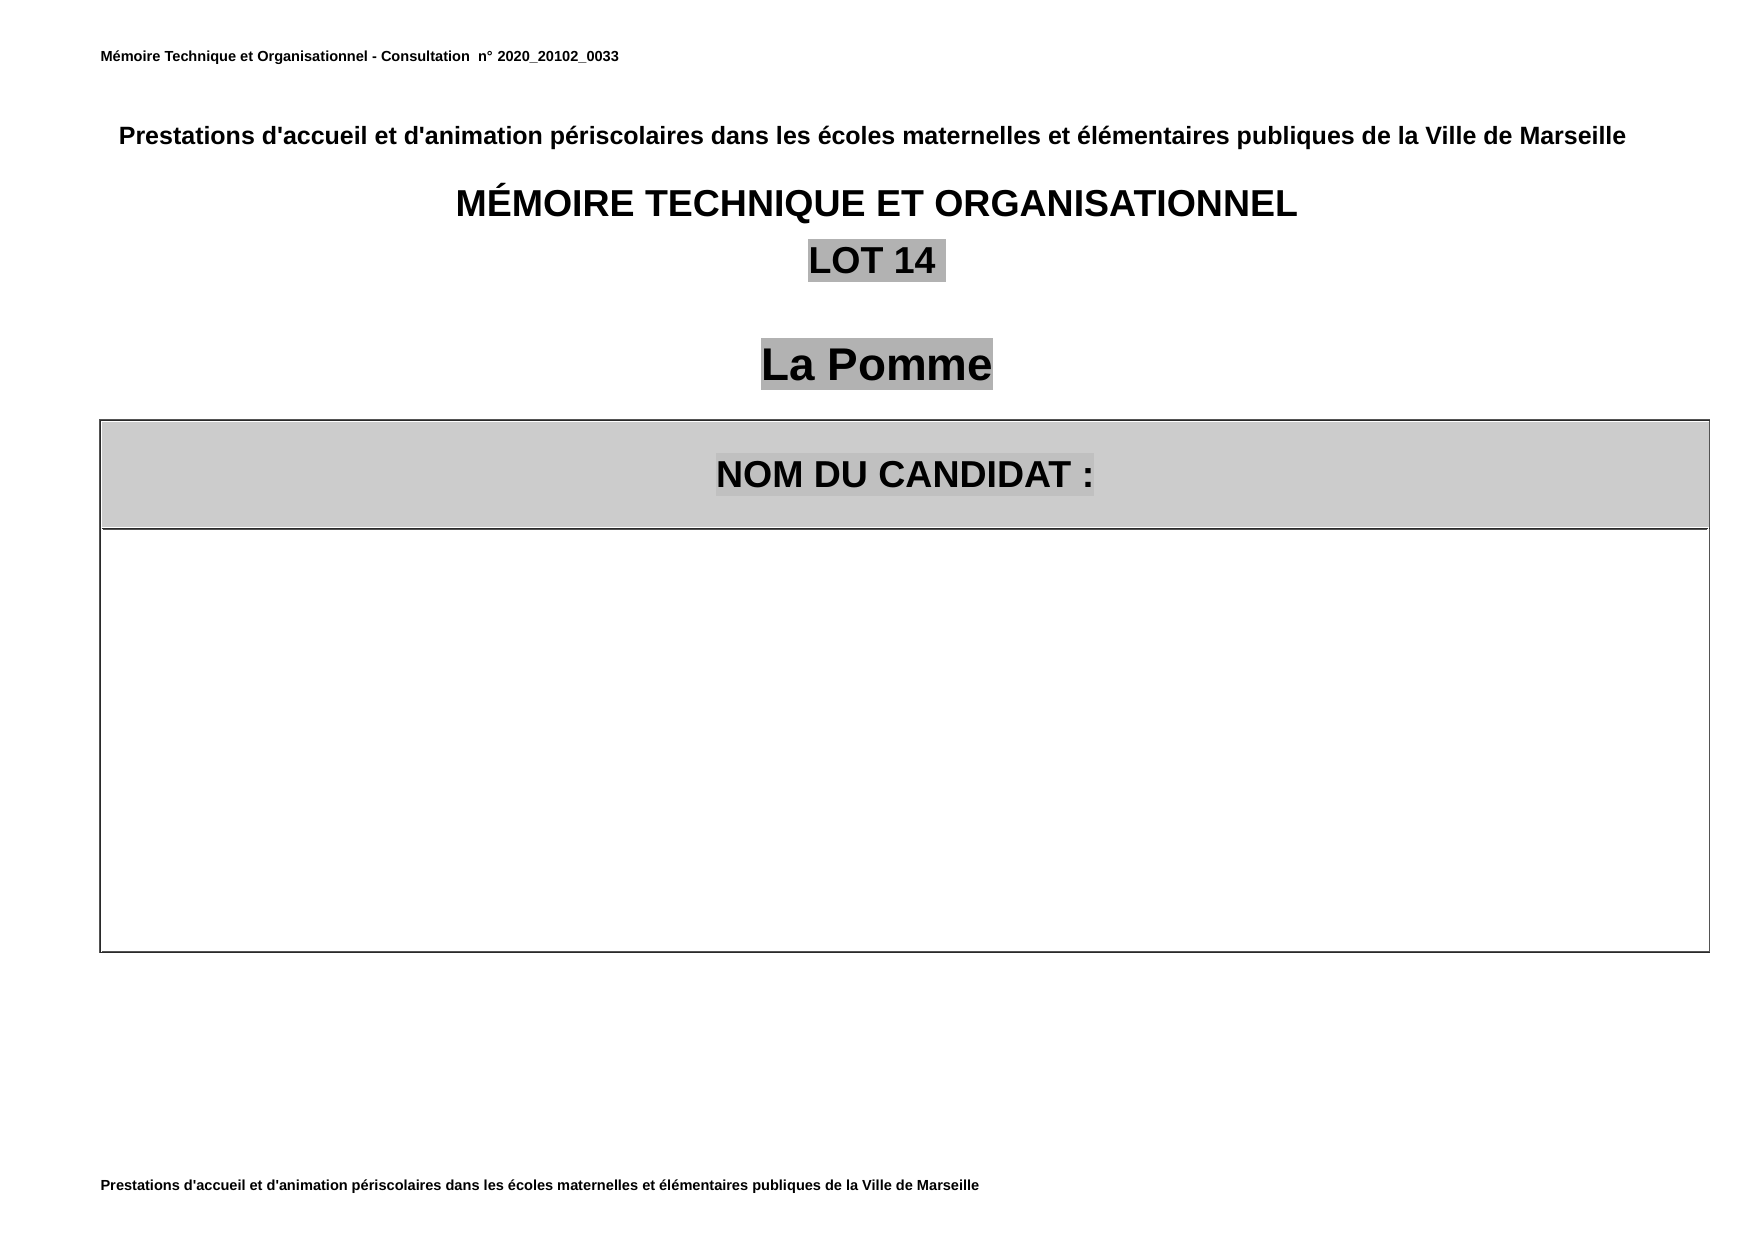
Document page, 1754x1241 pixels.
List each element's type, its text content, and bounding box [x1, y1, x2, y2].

text LOT 14 [100, 239, 1653, 282]
table_cell [102, 527, 1709, 951]
text MÉMOIRE TECHNIQUE ET ORGANISATIONNEL [100, 181, 1653, 224]
table_header NOM DU CANDIDAT : [102, 422, 1709, 527]
text La Pomme [100, 337, 1653, 390]
text Prestations d'accueil et d'animation périscolaires dans les écoles maternelles et élémentaires publiques de la Ville de Marseille [100, 121, 1653, 150]
